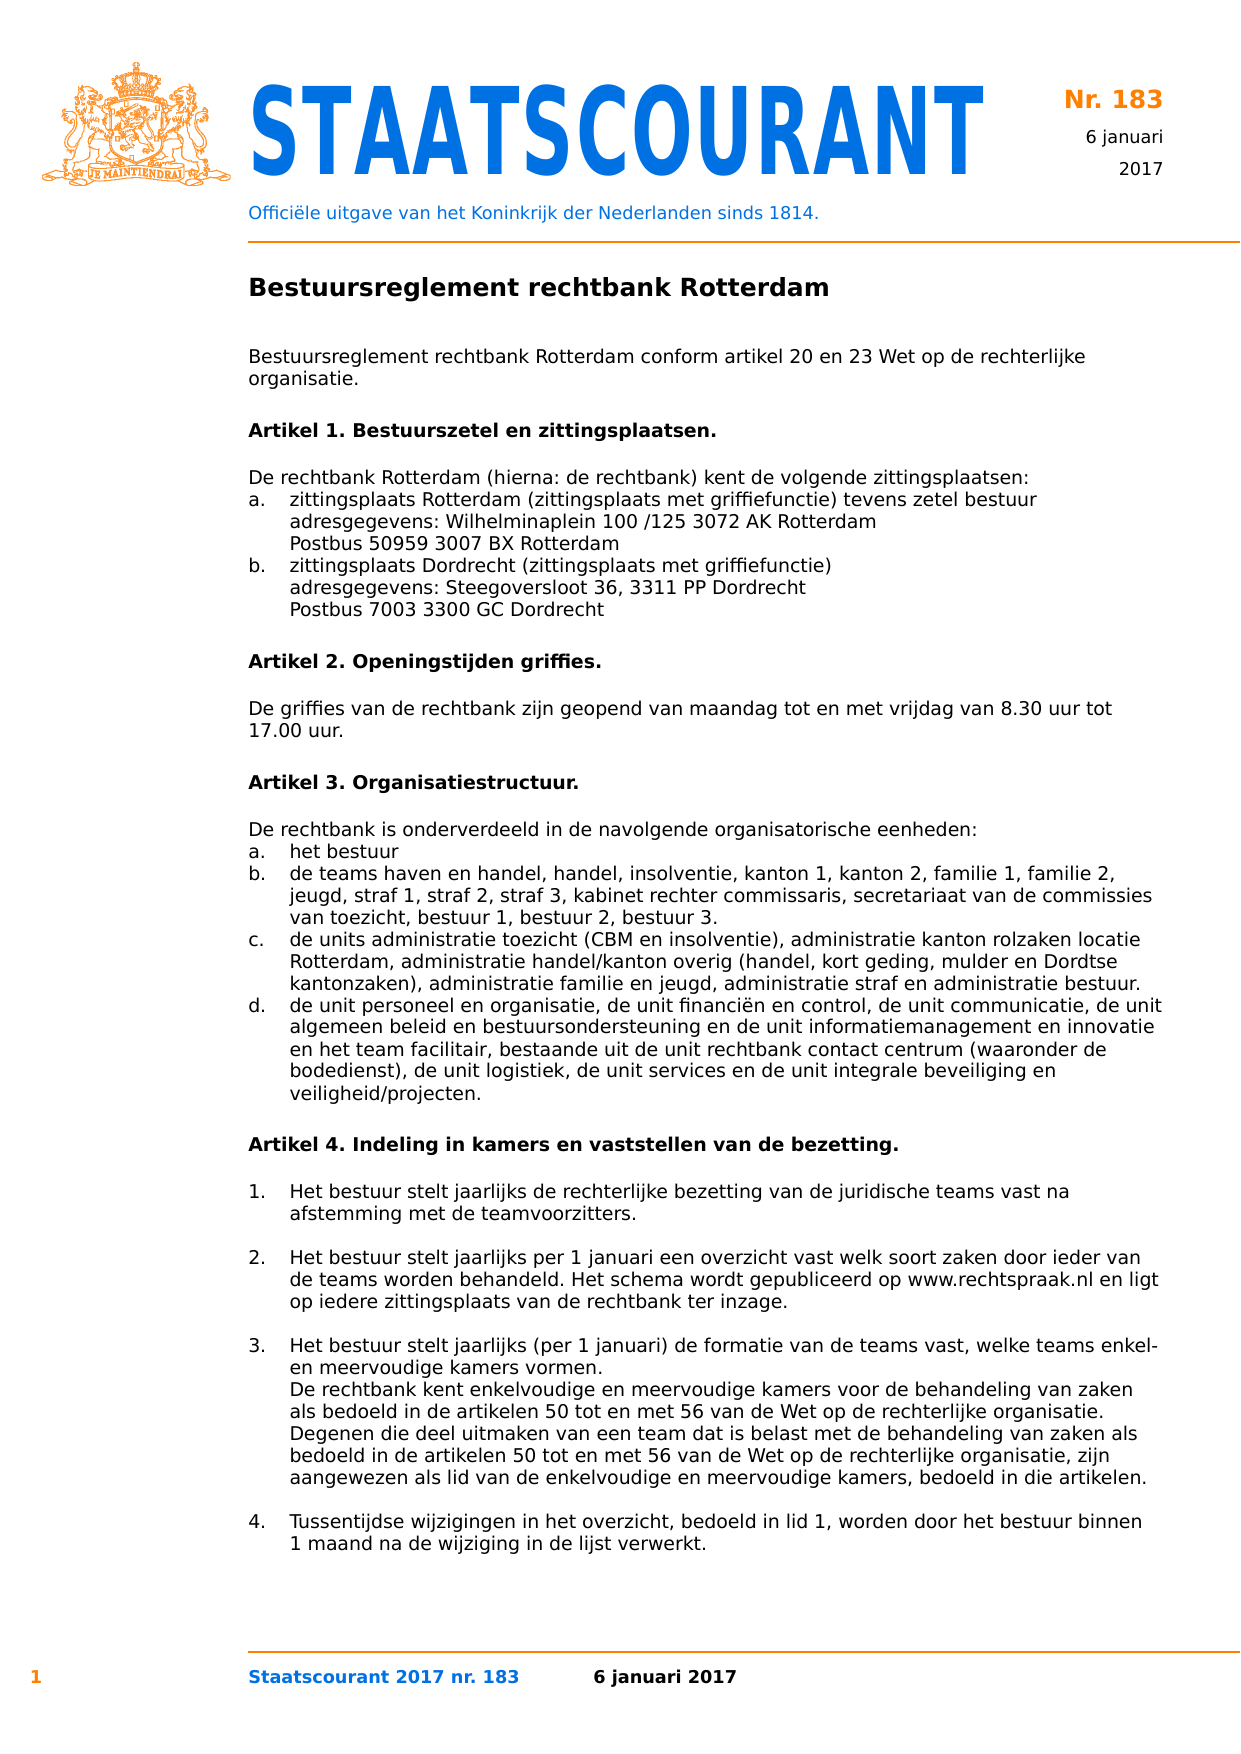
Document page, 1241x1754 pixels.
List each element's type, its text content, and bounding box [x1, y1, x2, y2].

table_cell 6 januari [998, 121, 1240, 153]
text d. de unit personeel en organisatie, de unit financiën en control, de unit communicatie, de unit algemeen beleid en bestuursondersteuning en de unit informatiemanagement en innovatie en het team facilitair, bestaande uit de unit rechtbank contact centrum (waaronder de bodedienst), de unit logistiek, de unit services en de unit integrale beveiliging en veiligheid/projecten. [248, 994, 1163, 1104]
table_header STAATSCOURANT [248, 62, 998, 203]
text Postbus 7003 3300 GC Dordrecht [289, 599, 1163, 621]
text b. de teams haven en handel, handel, insolventie, kanton 1, kanton 2, familie 1, familie 2, jeugd, straf 1, straf 2, straf 3, kabinet rechter commissaris, secretariaat van de commissies van toezicht, bestuur 1, bestuur 2, bestuur 3. [248, 863, 1163, 928]
text De rechtbank is onderverdeeld in de navolgende organisatorische eenheden: [248, 819, 1163, 841]
text b. zittingsplaats Dordrecht (zittingsplaats met griffiefunctie) [248, 555, 1163, 577]
table_header [25, 62, 248, 241]
text 4. Tussentijdse wijzigingen in het overzicht, bedoeld in lid 1, worden door het bestuur binnen 1 maand na de wijziging in de lijst verwerkt. [248, 1511, 1163, 1555]
text a. het bestuur [248, 841, 1163, 863]
text 1. Het bestuur stelt jaarlijks de rechterlijke bezetting van de juridische teams vast na afstemming met de teamvoorzitters. [248, 1181, 1163, 1225]
text Postbus 50959 3007 BX Rotterdam [289, 533, 1163, 555]
subtitle Bestuursreglement rechtbank Rotterdam [248, 273, 1163, 302]
subtitle Artikel 3. Organisatiestructuur. [248, 772, 1163, 794]
subtitle Artikel 2. Openingstijden griffies. [248, 651, 1163, 673]
text a. zittingsplaats Rotterdam (zittingsplaats met griffiefunctie) tevens zetel bestuur [248, 489, 1163, 511]
text De rechtbank Rotterdam (hierna: de rechtbank) kent de volgende zittingsplaatsen: [248, 467, 1163, 489]
text Bestuursreglement rechtbank Rotterdam conform artikel 20 en 23 Wet op de rechterlijke organisatie. [248, 346, 1163, 390]
text adresgegevens: Wilhelminaplein 100 /125 3072 AK Rotterdam [289, 511, 1163, 533]
text De rechtbank kent enkelvoudige en meervoudige kamers voor de behandeling van zaken als bedoeld in de artikelen 50 tot en met 56 van de Wet op de rechterlijke organisatie. Degenen die deel uitmaken van een team dat is belast met de behandeling van zaken als bedoeld in de artikelen 50 tot en met 56 van de Wet op de rechterlijke organisatie, zijn aangewezen als lid van de enkelvoudige en meervoudige kamers, bedoeld in die artikelen. [289, 1379, 1163, 1489]
table_header Nr. 183 [998, 62, 1240, 121]
text De griffies van de rechtbank zijn geopend van maandag tot en met vrijdag van 8.30 uur tot 17.00 uur. [248, 698, 1163, 742]
text 2. Het bestuur stelt jaarlijks per 1 januari een overzicht vast welk soort zaken door ieder van de teams worden behandeld. Het schema wordt gepubliceerd op www.rechtspraak.nl en ligt op iedere zittingsplaats van de rechtbank ter inzage. [248, 1247, 1163, 1313]
text 3. Het bestuur stelt jaarlijks (per 1 januari) de formatie van de teams vast, welke teams enkel- en meervoudige kamers vormen. [248, 1335, 1163, 1379]
text c. de units administratie toezicht (CBM en insolventie), administratie kanton rolzaken locatie Rotterdam, administratie handel/kanton overig (handel, kort geding, mulder en Dordtse kantonzaken), administratie familie en jeugd, administratie straf en administratie bestuur. [248, 928, 1163, 994]
subtitle Artikel 1. Bestuurszetel en zittingsplaatsen. [248, 420, 1163, 442]
table_cell Officiële uitgave van het Koninkrijk der Nederlanden sinds 1814. [248, 203, 1240, 241]
picture [41, 62, 231, 186]
text adresgegevens: Steegoversloot 36, 3311 PP Dordrecht [289, 577, 1163, 599]
table_cell 2017 [998, 153, 1240, 203]
subtitle Artikel 4. Indeling in kamers en vaststellen van de bezetting. [248, 1134, 1163, 1156]
